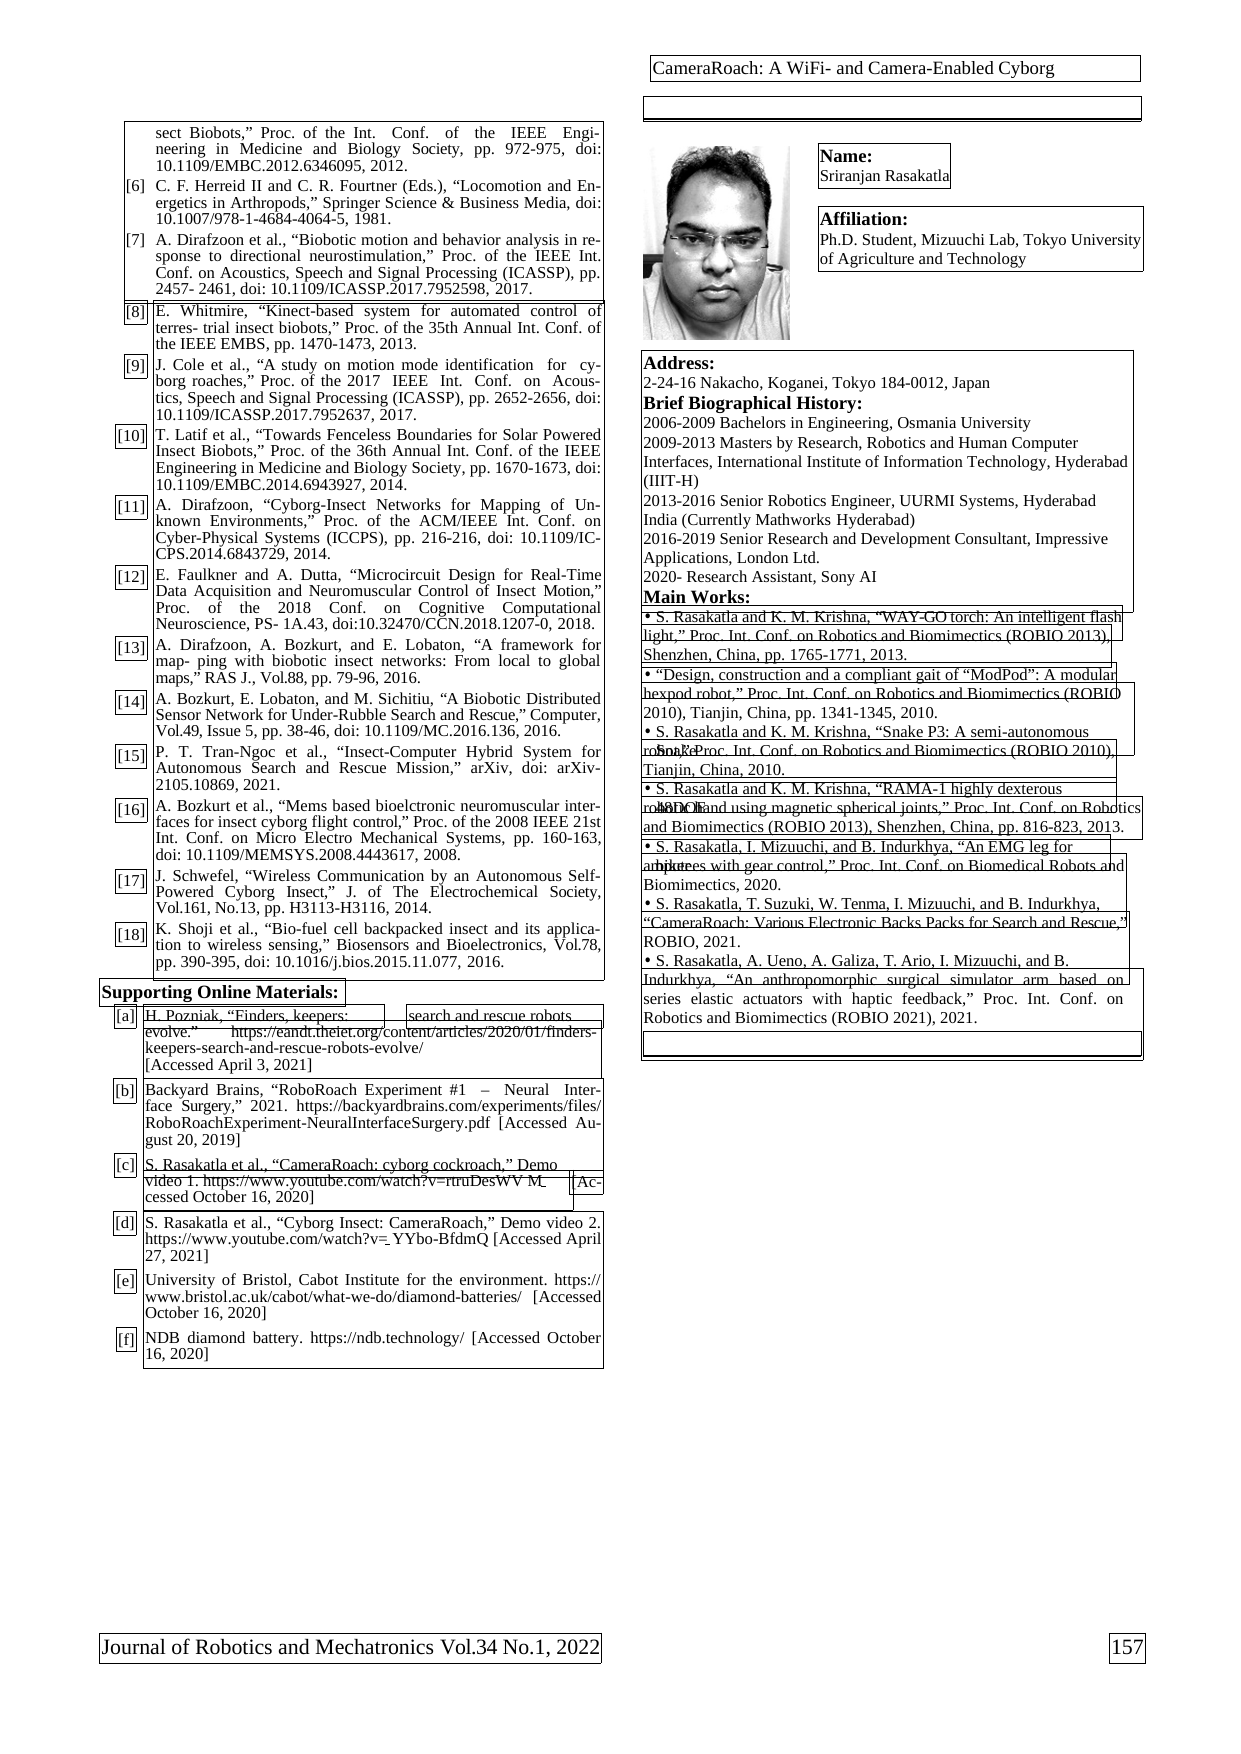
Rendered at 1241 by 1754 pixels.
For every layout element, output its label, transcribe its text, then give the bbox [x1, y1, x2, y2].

text [9] [126, 356, 147, 375]
text A. Dirafzoon, “Cyborg-Insect Networks for Mapping of Un- known Environments,” Proc. of the ACM/IEEE Int. Conf. on Cyber-Physical Systems (ICCPS), pp. 216-216, doi: 10.1109/IC- CPS.2014.6843729, 2014. [155, 497, 601, 563]
text [13] [117, 638, 147, 657]
text A. Bozkurt, E. Lobaton, and M. Sichitiu, “A Biobotic Distributed Sensor Network for Under-Rubble Search and Rescue,” Computer, Vol.49, Issue 5, pp. 38-46, doi: 10.1109/MC.2016.136, 2016. [155, 691, 601, 740]
text search and rescue robots [408, 1006, 603, 1025]
list Shoji et al., “Bio-fuel cell backpacked insect and its applica- tion to wireless sensing,” Biosensors and Bioelectronics, Vol.78, pp. 390-395, doi: 10.1016/j.bios.2015.11.077, 2016. [155, 921, 601, 971]
text P. T. Tran-Ngoc et al., “Insect-Computer Hybrid System for Autonomous Search and Rescue Mission,” arXiv, doi: arXiv- 2105.10869, 2021. [155, 744, 601, 794]
text Ph.D. Student, Mizuuchi Lab, Tokyo University of Agriculture and Technology [819, 229, 1143, 268]
text [f] [118, 1329, 136, 1348]
text 2006-2009 Bachelors in Engineering, Osmania University [643, 414, 1133, 433]
text Backyard Brains, “RoboRoach Experiment #1 – Neural Inter- face Surgery,” 2021. https://backyardbrains.com/experiments/files/ RoboRoachExperiment-NeuralInterfaceSurgery.pdf [Accessed Au- gust 20, 2019] [145, 1082, 601, 1148]
text J. Cole et al., “A study on motion mode identification for cy- borg roaches,” Proc. of the 2017 IEEE Int. Conf. on Acous- tics, Speech and Signal Processing (ICASSP), pp. 2652-2656, doi: 10.1109/ICASSP.2017.7952637, 2017. [155, 357, 601, 423]
text [Ac- [571, 1171, 603, 1191]
text video 1. https://www.youtube.com/watch?v=rtruDesWV M cessed October 16, 2020] [145, 1174, 573, 1206]
text light,” Proc. Int. Conf. on Robotics and Biomimectics (ROBIO 2013), Shenzhen, China, pp. 1765-1771, 2013. [643, 626, 1111, 662]
text evolve.” https://eandt.theiet.org/content/articles/2020/01/finders- keepers-search-and-rescue-robots-evolve/ [145, 1024, 599, 1057]
text [Accessed April 3, 2021] [145, 1057, 601, 1074]
text 2009-2013 Masters by Research, Robotics and Human Computer Interfaces, International Institute of Information Technology, Hyderabad (IIIT-H) [643, 433, 1130, 490]
list “Design, construction and a compliant gait of “ModPod”: A modular [643, 664, 1116, 682]
text [10] [117, 426, 146, 445]
text hexpod robot,” Proc. Int. Conf. on Robotics and Biomimectics (ROBIO 2010), Tianjin, China, pp. 1341-1345, 2010. [643, 683, 1133, 722]
text [17] [117, 871, 146, 890]
text robotic hand using magnetic spherical joints,” Proc. Int. Conf. on Robotics and Biomimectics (ROBIO 2013), Shenzhen, China, pp. 816-823, 2013. [643, 798, 1142, 836]
text sect Biobots,” Proc. of the Int. Conf. of the IEEE Engi- neering in Medicine and Biology Society, pp. 972-975, doi: 10.1109/EMBC.2012.6346095, 2012. [155, 125, 601, 175]
list Schwefel, “Wireless Communication by an Autonomous Self- Powered Cyborg Insect,” J. of The Electrochemical Society, Vol.161, No.13, pp. H3113-H3116, 2014. [155, 868, 601, 917]
text [c] [116, 1155, 136, 1174]
text 2016-2019 Senior Research and Development Consultant, Impressive Applications, London Ltd. [643, 529, 1133, 567]
text [11] [117, 497, 147, 516]
text Journal of Robotics and Mechatronics Vol.34 No.1, 2022 [101, 1634, 601, 1659]
list S. Rasakatla and K. M. Krishna, “Snake P3: A semi-autonomous Snake [643, 722, 1133, 755]
text Address: [643, 352, 1133, 373]
text [8] [126, 302, 147, 321]
text Affiliation: [819, 208, 1142, 229]
list S. Rasakatla, T. Suzuki, W. Tenma, I. Mizuuchi, and B. Indurkhya, [643, 894, 1126, 911]
text [d] [115, 1213, 136, 1232]
text H. Pozniak, “Finders, keepers: [145, 1006, 384, 1020]
text [12] [117, 567, 147, 586]
text Sriranjan Rasakatla [819, 166, 950, 185]
text “CameraRoach: Various Electronic Backs Packs for Search and Rescue,” ROBIO, 2021. [643, 912, 1128, 951]
list S. Rasakatla and K. M. Krishna, “RAMA-1 highly dexterous 48DOF [643, 779, 1116, 796]
text 2020- Research Assistant, Sony AI [643, 567, 1133, 586]
list C. F. Herreid II and C. R. Fourtner (Eds.), “Locomotion and En- ergetics in Arthropods,” Springer Science & Business Media, doi: 10.1007/978-1-4684-4064-5, 1981. [126, 179, 602, 228]
text [16] [117, 800, 147, 819]
text Main Works: [643, 586, 1133, 608]
text A. Dirafzoon, A. Bozkurt, and E. Lobaton, “A framework for map- ping with biobotic insect networks: From local to global maps,” RAS J., Vol.88, pp. 79-96, 2016. [155, 637, 601, 687]
text robot,” Proc. Int. Conf. on Robotics and Biomimectics (ROBIO 2010), Tianjin, China, 2010. [643, 741, 1116, 777]
text [b] [115, 1080, 136, 1099]
text [e] [116, 1271, 136, 1290]
list S. Rasakatla, A. Ueno, A. Galiza, T. Ario, I. Mizuuchi, and B. [643, 951, 1129, 968]
list S. Rasakatla, I. Mizuuchi, and B. Indurkhya, “An EMG leg for biker [643, 836, 1110, 853]
text Brief Biographical History: [643, 393, 1133, 414]
text E. Whitmire, “Kinect-based system for automated control of terres- trial insect biobots,” Proc. of the 35th Annual Int. Conf. of the IEEE EMBS, pp. 1470-1473, 2013. [155, 304, 602, 353]
text E. Faulkner and A. Dutta, “Microcircuit Design for Real-Time Data Acquisition and Neuromuscular Control of Insect Motion,” Proc. of the 2018 Conf. on Cognitive Computational Neuroscience, PS- 1A.43, doi:10.32470/CCN.2018.1207-0, 2018. [155, 567, 602, 633]
text A. Bozkurt et al., “Mems based bioelctronic neuromuscular inter- faces for insect cyborg flight control,” Proc. of the 2008 IEEE 21st Int. Conf. on Micro Electro Mechanical Systems, pp. 160-163, doi: 10.1109/MEMSYS.2008.4443617, 2008. [155, 798, 601, 864]
text 2-24-16 Nakacho, Koganei, Tokyo 184-0012, Japan [643, 373, 1133, 392]
text Name: [819, 145, 950, 166]
text CameraRoach: A WiFi- and Camera-Enabled Cyborg Cockroach [652, 57, 1140, 81]
picture [643, 146, 790, 340]
text [a] [116, 1006, 136, 1025]
text 157 [1111, 1634, 1145, 1659]
text NDB diamond battery. https://ndb.technology/ [Accessed October 16, 2020] [145, 1331, 601, 1363]
list A. Dirafzoon et al., “Biobotic motion and behavior analysis in re- sponse to directional neurostimulation,” Proc. of the IEEE Int. Conf. on Acoustics, Speech and Signal Processing (ICASSP), pp. 2457- 2461, doi: 10.1109/ICASSP.2017.7952598, 2017. [126, 232, 601, 298]
text S. Rasakatla et al., “Cyborg Insect: CameraRoach,” Demo video 2. https://www.youtube.com/watch?v= YYbo-BfdmQ [Accessed April 27, 2021] [145, 1215, 602, 1264]
text T. Latif et al., “Towards Fenceless Boundaries for Solar Powered Insect Biobots,” Proc. of the 36th Annual Int. Conf. of the IEEE Engineering in Medicine and Biology Society, pp. 1670-1673, doi: 10.1109/EMBC.2014.6943927, 2014. [155, 427, 602, 493]
list S. Rasakatla and K. M. Krishna, “WAY-GO torch: An intelligent flash [643, 607, 1122, 627]
text amputees with gear control,” Proc. Int. Conf. on Biomedical Robots and Biomimectics, 2020. [643, 855, 1126, 894]
text S. Rasakatla et al., “CameraRoach: cyborg cockroach,” Demo [145, 1154, 603, 1170]
text 2013-2016 Senior Robotics Engineer, UURMI Systems, Hyderabad India (Currently Mathworks Hyderabad) [643, 490, 1133, 529]
text [18] [117, 924, 146, 943]
text University of Bristol, Cabot Institute for the environment. https:// www.bristol.ac.uk/cabot/what-we-do/diamond-batteries/ [Accessed October 16, 2020] [145, 1273, 601, 1322]
text Indurkhya, “An anthropomorphic surgical simulator arm based on series elastic actuators with haptic feedback,” Proc. Int. Conf. on Robotics and Biomimectics (ROBIO 2021), 2021. [643, 970, 1124, 1027]
text Supporting Online Materials: [101, 981, 345, 1002]
text [14] [117, 692, 146, 711]
text [15] [117, 746, 146, 765]
